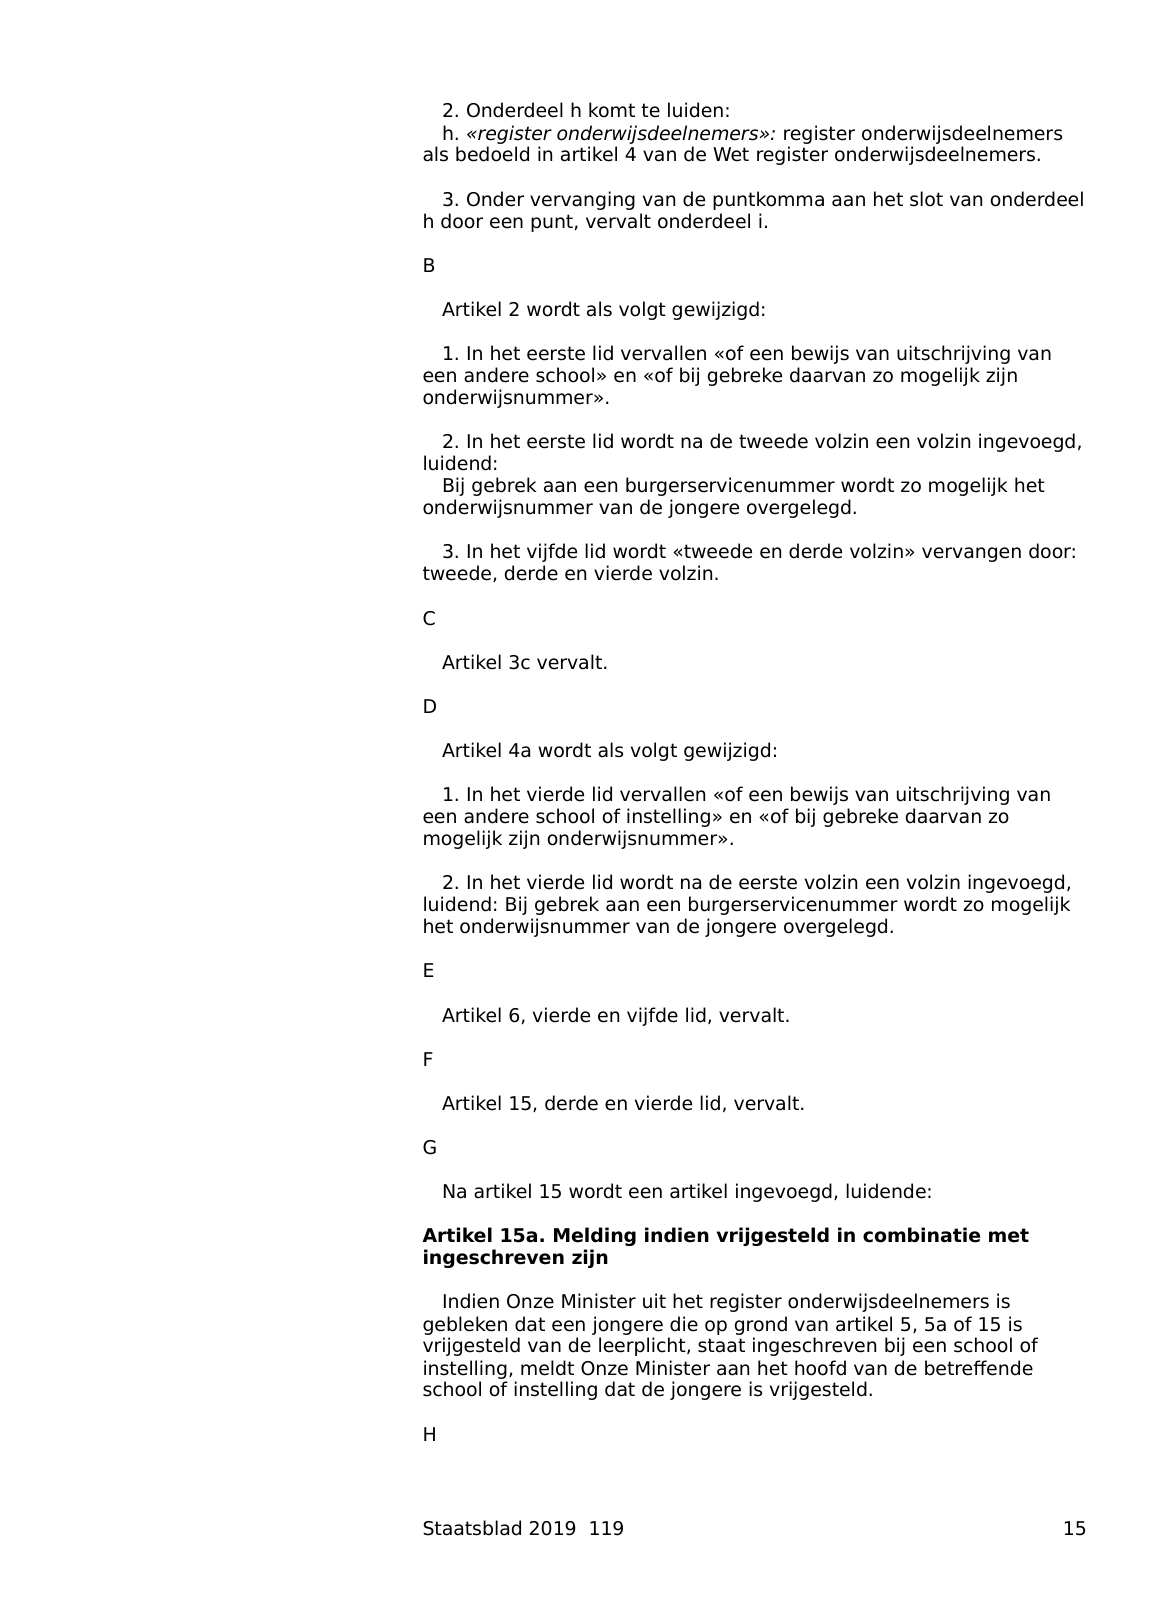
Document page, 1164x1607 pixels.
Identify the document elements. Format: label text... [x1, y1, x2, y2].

text 3. In het vijfde lid wordt «tweede en derde volzin» vervangen door: tweede, derde en vierde volzin. [422, 541, 1087, 585]
text Artikel 3c vervalt. [422, 652, 1087, 673]
text 3. Onder vervanging van de puntkomma aan het slot van onderdeel h door een punt, vervalt onderdeel i. [422, 188, 1087, 232]
text Indien Onze Minister uit het register onderwijsdeelnemers is gebleken dat een jongere die op grond van artikel 5, 5a of 15 is vrijgesteld van de leerplicht, staat ingeschreven bij een school of instelling, meldt Onze Minister aan het hoofd van de betreffende school of instelling dat de jongere is vrijgesteld. [422, 1291, 1087, 1401]
text Na artikel 15 wordt een artikel ingevoegd, luidende: [422, 1181, 1087, 1203]
text Artikel 2 wordt als volgt gewijzigd: [422, 299, 1087, 321]
text 2. Onderdeel h komt te luiden: [422, 100, 1087, 122]
text B [422, 255, 1087, 277]
text Artikel 4a wordt als volgt gewijzigd: [422, 740, 1087, 762]
text Bij gebrek aan een burgerservicenummer wordt zo mogelijk het onderwijsnummer van de jongere overgelegd. [422, 475, 1087, 519]
text G [422, 1137, 1087, 1159]
text F [422, 1049, 1087, 1071]
text C [422, 607, 1087, 629]
text 2. In het eerste lid wordt na de tweede volzin een volzin ingevoegd, luidend: [422, 431, 1087, 475]
text E [422, 960, 1087, 982]
text h. «register onderwijsdeelnemers»: register onderwijsdeelnemers als bedoeld in artikel 4 van de Wet register onderwijsdeelnemers. [422, 122, 1087, 166]
text H [422, 1423, 1087, 1446]
subtitle Artikel 15a. Melding indien vrijgesteld in combinatie met ingeschreven zijn [422, 1225, 1087, 1269]
text D [422, 696, 1087, 718]
text Artikel 15, derde en vierde lid, vervalt. [422, 1093, 1087, 1115]
text 2. In het vierde lid wordt na de eerste volzin een volzin ingevoegd, luidend: Bij gebrek aan een burgerservicenummer wordt zo mogelijk het onderwijsnummer van de jongere overgelegd. [422, 872, 1087, 938]
text 1. In het vierde lid vervallen «of een bewijs van uitschrijving van een andere school of instelling» en «of bij gebreke daarvan zo mogelijk zijn onderwijsnummer». [422, 784, 1087, 850]
text 1. In het eerste lid vervallen «of een bewijs van uitschrijving van een andere school» en «of bij gebreke daarvan zo mogelijk zijn onderwijsnummer». [422, 343, 1087, 409]
text Artikel 6, vierde en vijfde lid, vervalt. [422, 1004, 1087, 1026]
